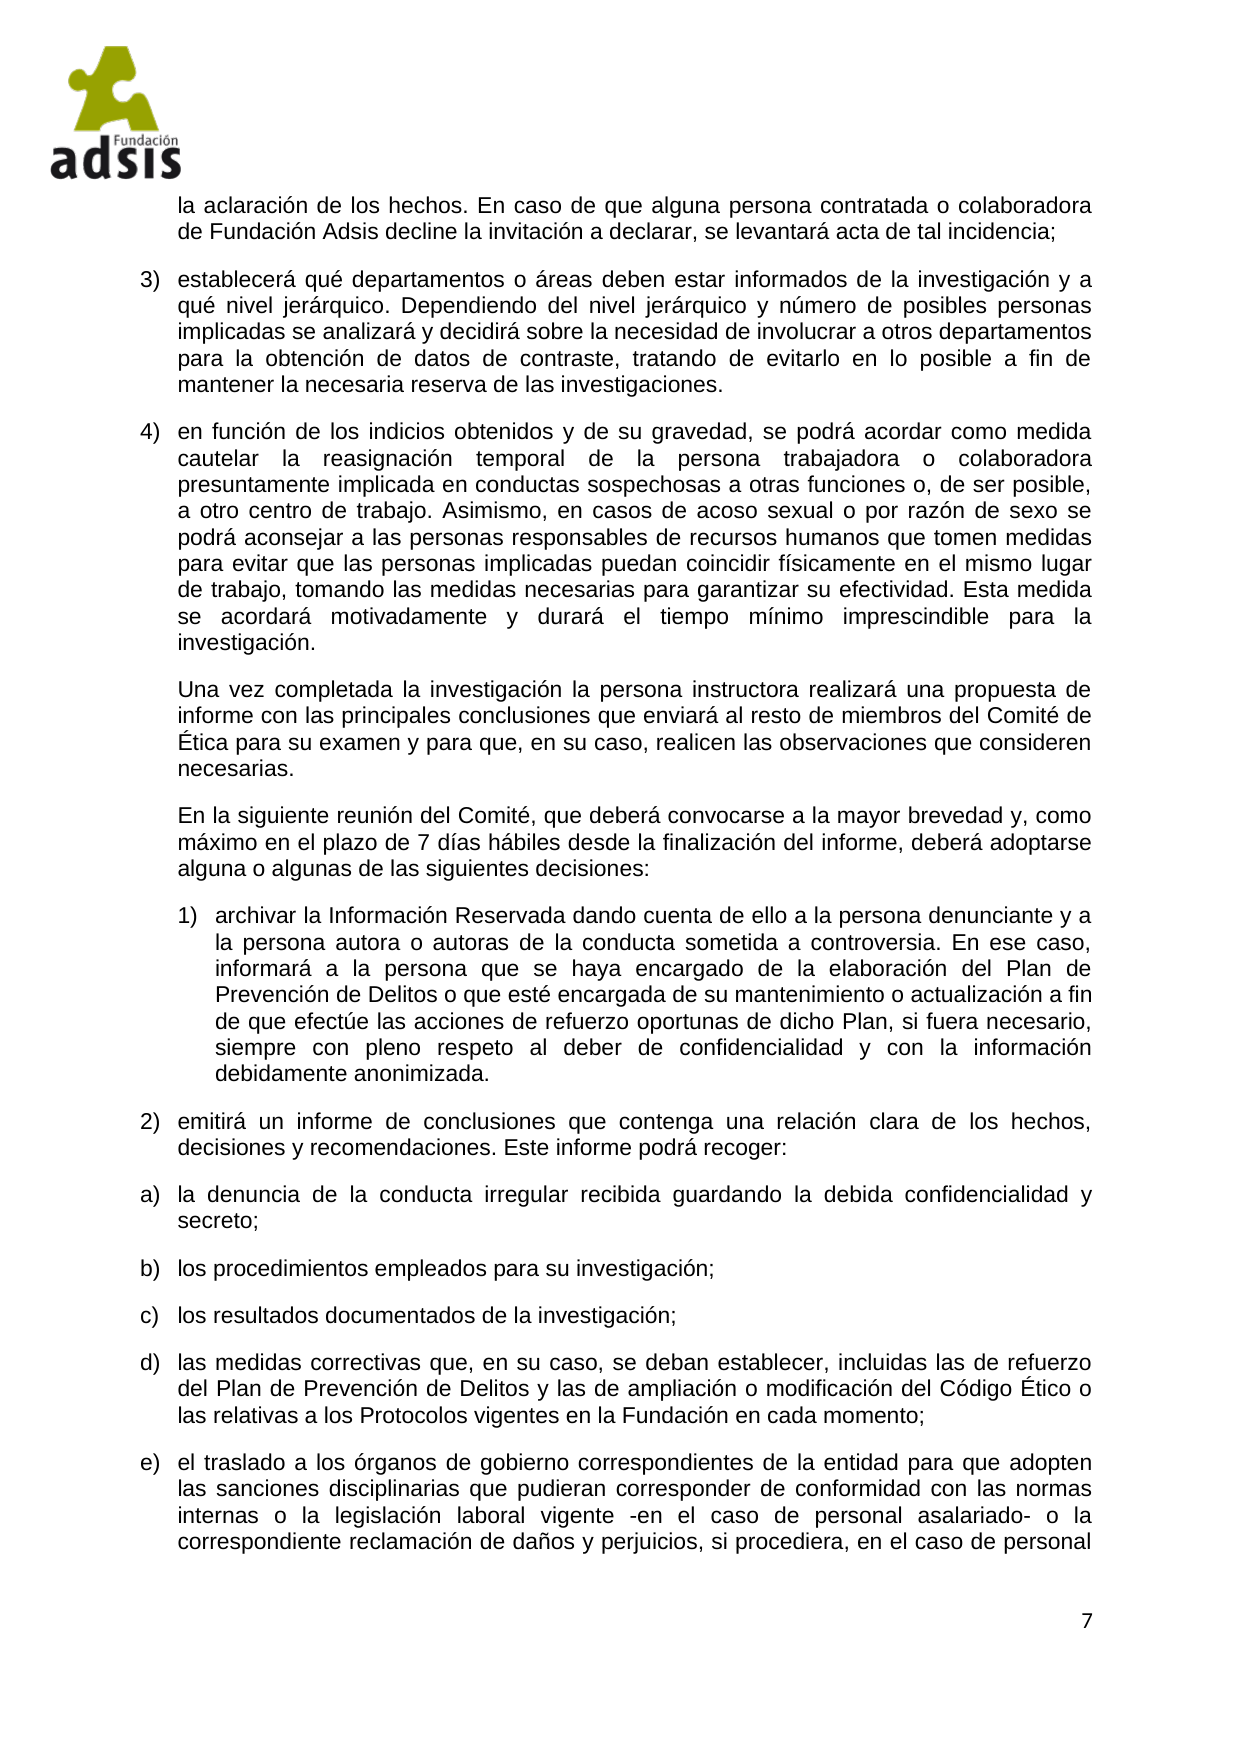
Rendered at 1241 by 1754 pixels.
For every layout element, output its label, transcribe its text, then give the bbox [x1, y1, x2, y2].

list emitirá un informe de conclusiones que contenga una relación clara de los hechos, decisiones y recomendaciones. Este informe podrá recoger: [140, 1108, 1092, 1160]
list establecerá qué departamentos o áreas deben estar informados de la investigación y a qué nivel jerárquico. Dependiendo del nivel jerárquico y número de posibles personas implicadas se analizará y decidirá sobre la necesidad de involucrar a otros departamentos para la obtención de datos de contraste, tratando de evitarlo en lo posible a fin de mantener la necesaria reserva de las investigaciones. [140, 266, 1092, 397]
list la aclaración de los hechos. En caso de que alguna persona contratada o colaboradora de Fundación Adsis decline la invitación a declarar, se levantará acta de tal incidencia; [140, 192, 1092, 245]
text Una vez completada la investigación la persona instructora realizará una propuesta de informe con las principales conclusiones que enviará al resto de miembros del Comité de Ética para su examen y para que, en su caso, realicen las observaciones que consideren necesarias. [177, 676, 1092, 782]
list las medidas correctivas que, en su caso, se deban establecer, incluidas las de refuerzo del Plan de Prevención de Delitos y las de ampliación o modificación del Código Ético o las relativas a los Protocolos vigentes en la Fundación en cada momento; [140, 1349, 1092, 1428]
list los resultados documentados de la investigación; [140, 1302, 1092, 1328]
text En la siguiente reunión del Comité, que deberá convocarse a la mayor brevedad y, como máximo en el plazo de 7 días hábiles desde la finalización del informe, deberá adoptarse alguna o algunas de las siguientes decisiones: [177, 802, 1092, 881]
list en función de los indicios obtenidos y de su gravedad, se podrá acordar como medida cautelar la reasignación temporal de la persona trabajadora o colaboradora presuntamente implicada en conductas sospechosas a otras funciones o, de ser posible, a otro centro de trabajo. Asimismo, en casos de acoso sexual o por razón de sexo se podrá aconsejar a las personas responsables de recursos humanos que tomen medidas para evitar que las personas implicadas puedan coincidir físicamente en el mismo lugar de trabajo, tomando las medidas necesarias para garantizar su efectividad. Esta medida se acordará motivadamente y durará el tiempo mínimo imprescindible para la investigación. [140, 418, 1092, 655]
list la denuncia de la conducta irregular recibida guardando la debida confidencialidad y secreto; [140, 1181, 1092, 1234]
list los procedimientos empleados para su investigación; [140, 1255, 1092, 1281]
list archivar la Información Reservada dando cuenta de ello a la persona denunciante y a la persona autora o autoras de la conducta sometida a controversia. En ese caso, informará a la persona que se haya encargado de la elaboración del Plan de Prevención de Delitos o que esté encargada de su mantenimiento o actualización a fin de que efectúe las acciones de refuerzo oportunas de dicho Plan, si fuera necesario, siempre con pleno respeto al deber de confidencialidad y con la información debidamente anonimizada. [177, 902, 1092, 1087]
list el traslado a los órganos de gobierno correspondientes de la entidad para que adopten las sanciones disciplinarias que pudieran corresponder de conformidad con las normas internas o la legislación laboral vigente -en el caso de personal asalariado- o la correspondiente reclamación de daños y perjuicios, si procediera, en el caso de personal [140, 1449, 1092, 1554]
